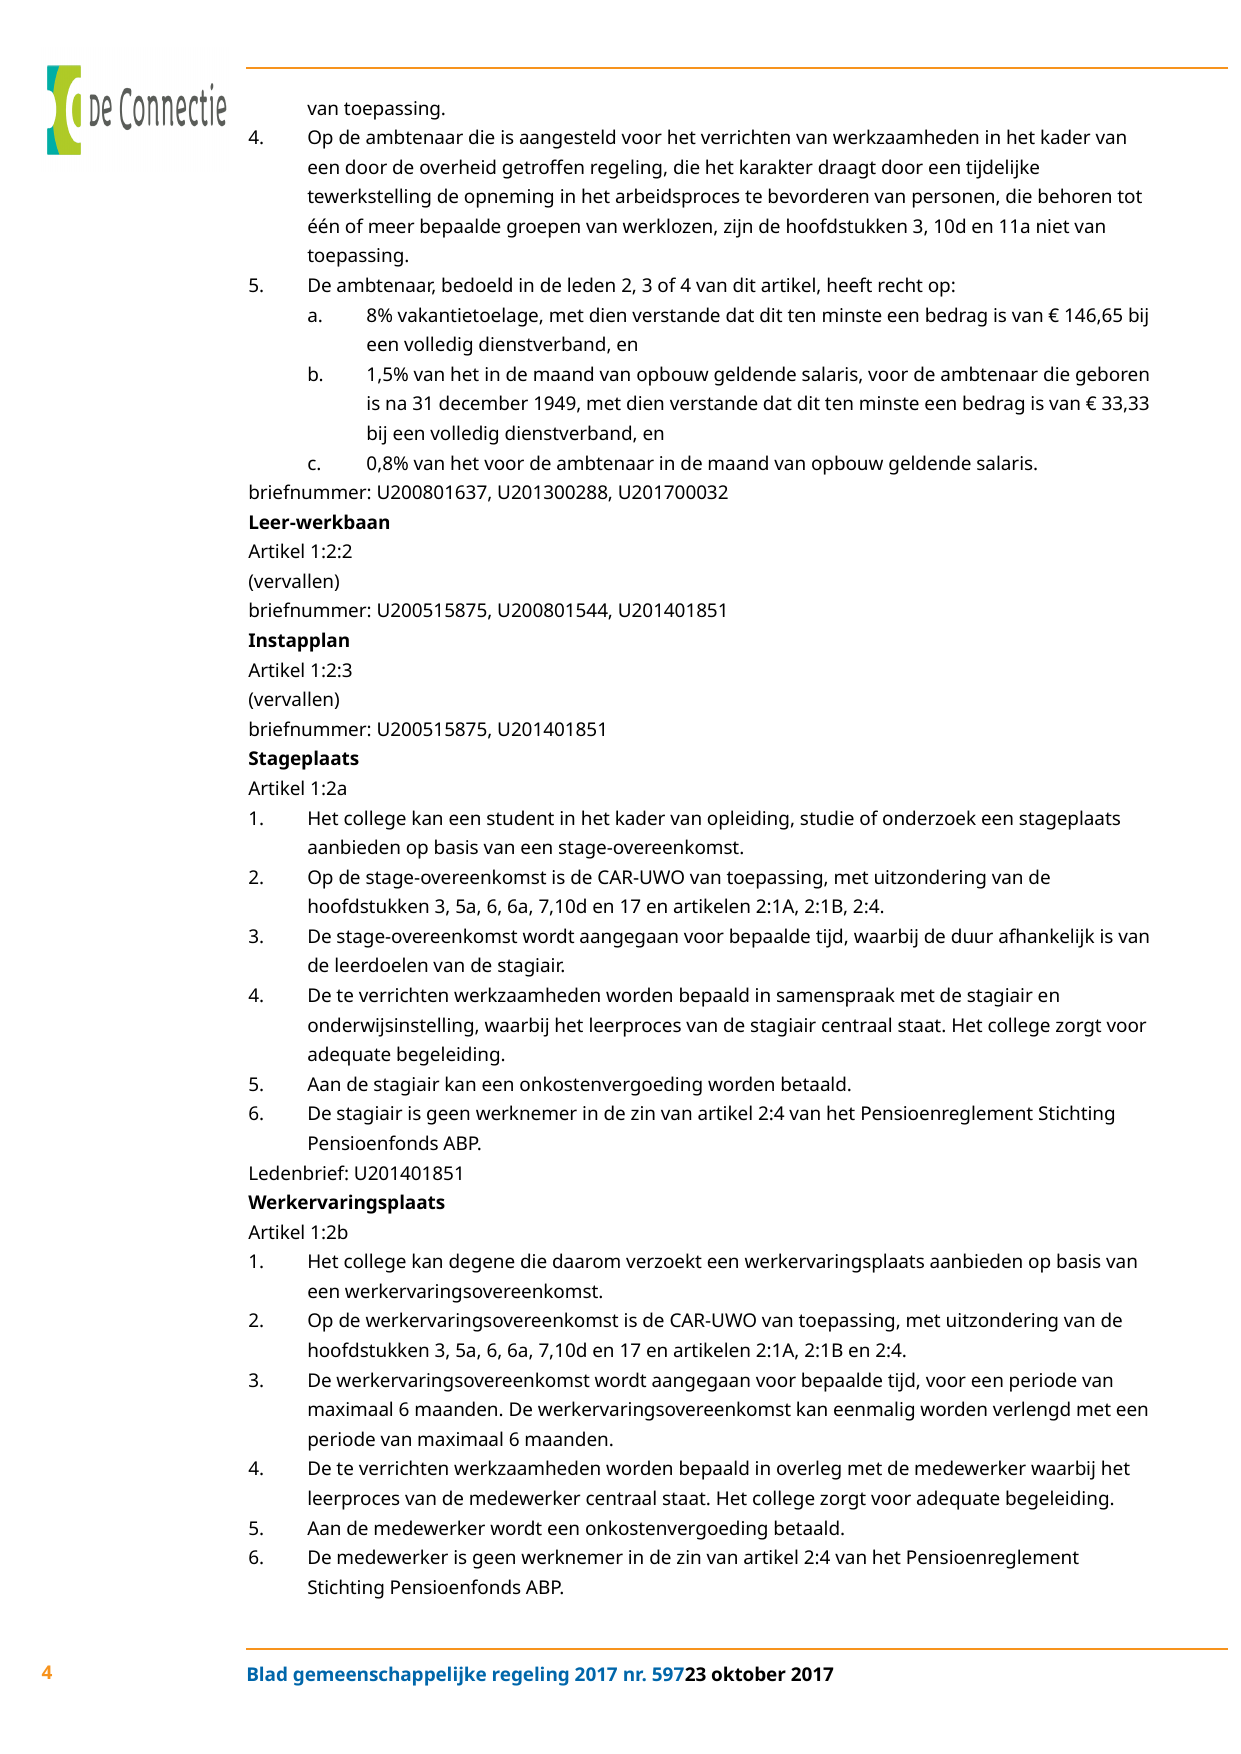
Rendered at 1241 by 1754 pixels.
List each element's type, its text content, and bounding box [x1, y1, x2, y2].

list 0,8% van het voor de ambtenaar in de maand van opbouw geldende salaris. [307, 450, 1152, 476]
text Instapplan [248, 627, 1152, 653]
picture [41, 47, 231, 172]
list Aan de stagiair kan een onkostenvergoeding worden betaald. [248, 1071, 1152, 1097]
text briefnummer: U200515875, U201401851 [248, 716, 1152, 742]
text Werkervaringsplaats [248, 1189, 1152, 1215]
text Artikel 1:2:2 [248, 538, 1152, 564]
list De ambtenaar, bedoeld in de leden 2, 3 of 4 van dit artikel, heeft recht op: [248, 272, 1152, 298]
list De stagiair is geen werknemer in de zin van artikel 2:4 van het Pensioenreglement Stichting Pensioenfonds ABP. [248, 1101, 1152, 1156]
text (vervallen) [248, 568, 1152, 594]
list van toepassing. [248, 95, 1152, 121]
text Artikel 1:2b [248, 1219, 1152, 1245]
text Leer-werkbaan [248, 509, 1152, 535]
list Het college kan degene die daarom verzoekt een werkervaringsplaats aanbieden op basis van een werkervaringsovereenkomst. [248, 1248, 1152, 1304]
list De medewerker is geen werknemer in de zin van artikel 2:4 van het Pensioenreglement Stichting Pensioenfonds ABP. [248, 1544, 1152, 1600]
list De te verrichten werkzaamheden worden bepaald in samenspraak met de stagiair en onderwijsinstelling, waarbij het leerproces van de stagiair centraal staat. Het college zorgt voor adequate begeleiding. [248, 982, 1152, 1067]
list Het college kan een student in het kader van opleiding, studie of onderzoek een stageplaats aanbieden op basis van een stage-overeenkomst. [248, 805, 1152, 860]
list 8% vakantietoelage, met dien verstande dat dit ten minste een bedrag is van € 146,65 bij een volledig dienstverband, en [307, 302, 1152, 357]
list Aan de medewerker wordt een onkostenvergoeding betaald. [248, 1515, 1152, 1541]
list De te verrichten werkzaamheden worden bepaald in overleg met de medewerker waarbij het leerproces van de medewerker centraal staat. Het college zorgt voor adequate begeleiding. [248, 1456, 1152, 1511]
text Stageplaats [248, 746, 1152, 771]
text (vervallen) [248, 686, 1152, 712]
text Artikel 1:2:3 [248, 657, 1152, 683]
list Op de werkervaringsovereenkomst is de CAR-UWO van toepassing, met uitzondering van de hoofdstukken 3, 5a, 6, 6a, 7,10d en 17 en artikelen 2:1A, 2:1B en 2:4. [248, 1308, 1152, 1363]
list Op de ambtenaar die is aangesteld voor het verrichten van werkzaamheden in het kader van een door de overheid getroffen regeling, die het karakter draagt door een tijdelijke tewerkstelling de opneming in het arbeidsproces te bevorderen van personen, die behoren tot één of meer bepaalde groepen van werklozen, zijn de hoofdstukken 3, 10d en 11a niet van toepassing. [248, 124, 1152, 268]
text briefnummer: U200515875, U200801544, U201401851 [248, 598, 1152, 623]
list De werkervaringsovereenkomst wordt aangegaan voor bepaalde tijd, voor een periode van maximaal 6 maanden. De werkervaringsovereenkomst kan eenmalig worden verlengd met een periode van maximaal 6 maanden. [248, 1367, 1152, 1452]
list 1,5% van het in de maand van opbouw geldende salaris, voor de ambtenaar die geboren is na 31 december 1949, met dien verstande dat dit ten minste een bedrag is van € 33,33 bij een volledig dienstverband, en [307, 361, 1152, 446]
list Op de stage-overeenkomst is de CAR-UWO van toepassing, met uitzondering van de hoofdstukken 3, 5a, 6, 6a, 7,10d en 17 en artikelen 2:1A, 2:1B, 2:4. [248, 864, 1152, 919]
text Artikel 1:2a [248, 775, 1152, 801]
list De stage-overeenkomst wordt aangegaan voor bepaalde tijd, waarbij de duur afhankelijk is van de leerdoelen van de stagiair. [248, 923, 1152, 978]
text Ledenbrief: U201401851 [248, 1160, 1152, 1186]
text briefnummer: U200801637, U201300288, U201700032 [248, 479, 1152, 505]
